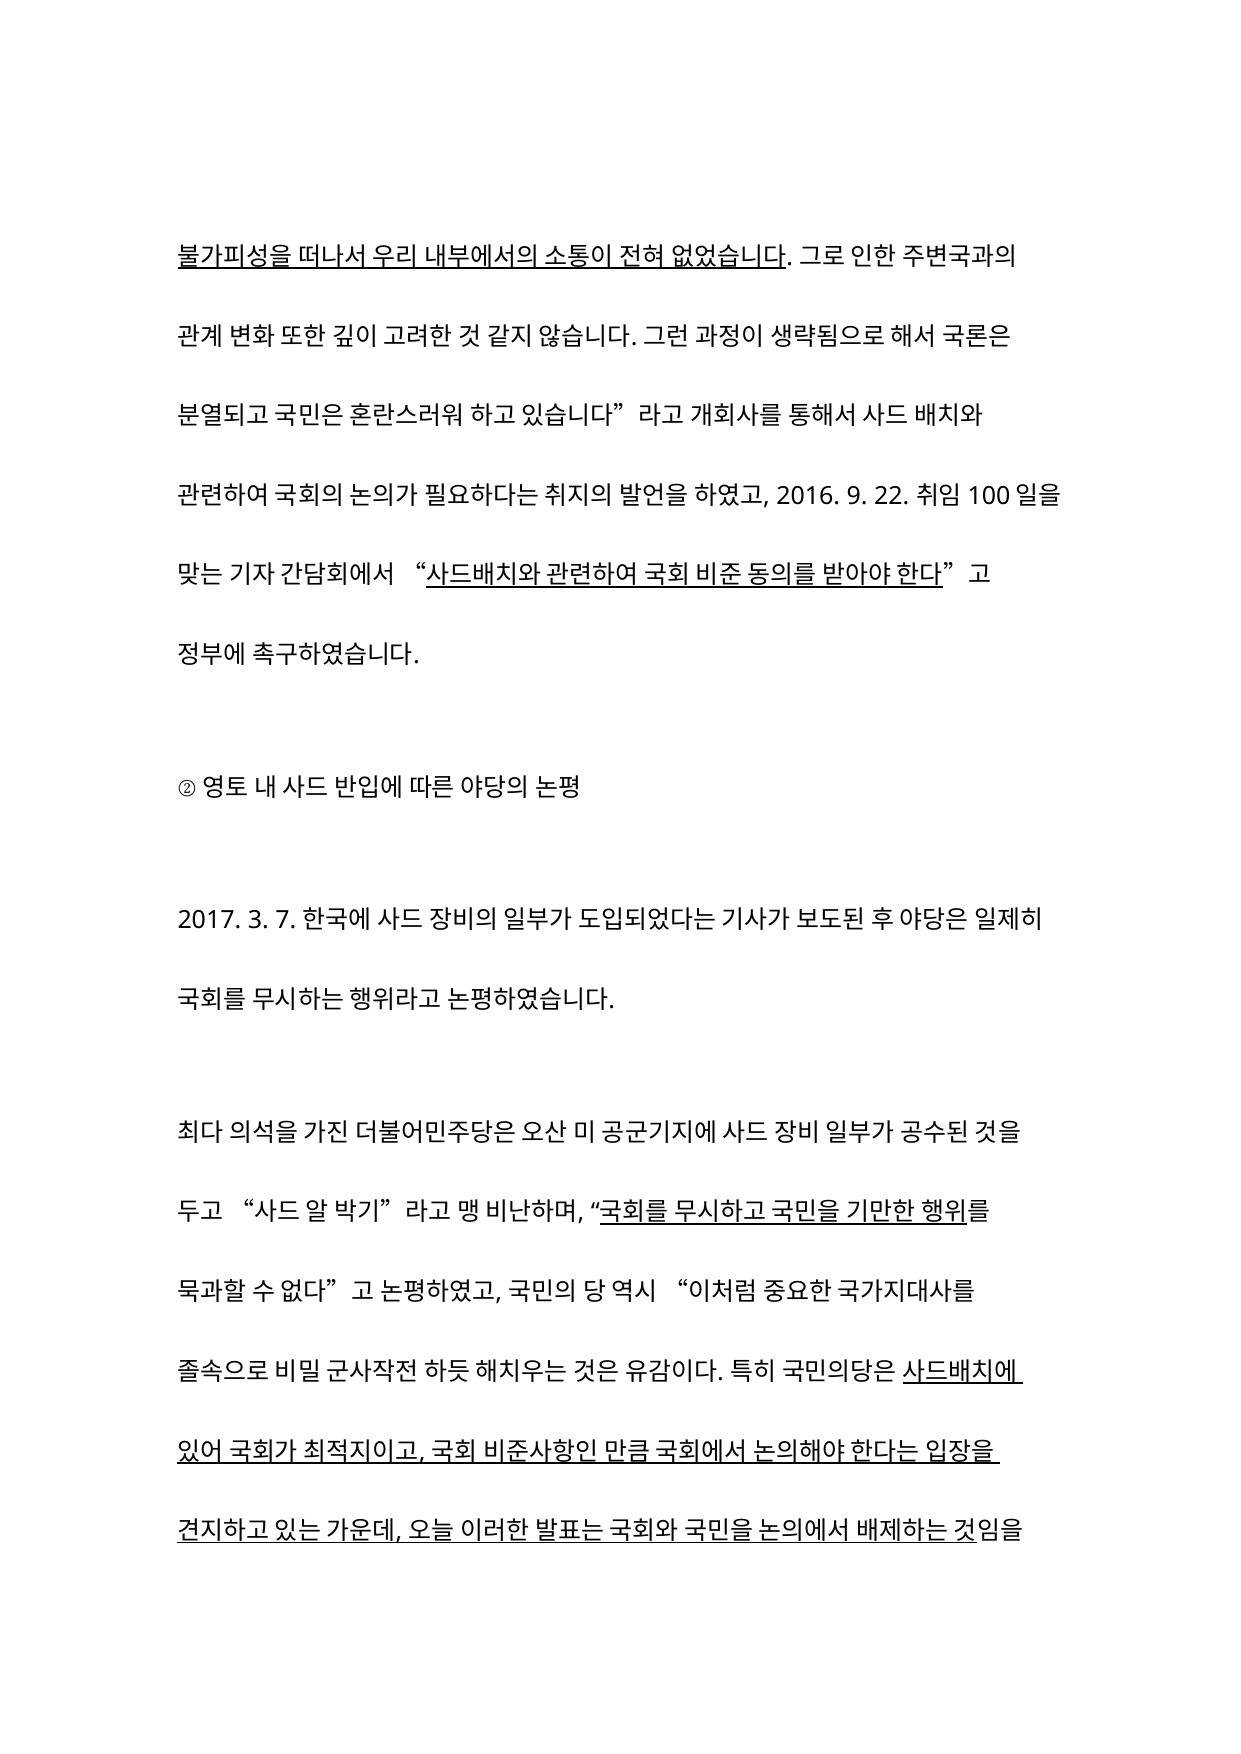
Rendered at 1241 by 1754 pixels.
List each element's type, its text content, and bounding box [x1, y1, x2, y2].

text 2017. 3. 7. 한국에 사드 장비의 일부가 도입되었다는 기사가 보도된 후 야당은 일제히 국회를 무시하는 행위라고 논평하였습니다. [177, 900, 1063, 1016]
text 최다 의석을 가진 더불어민주당은 오산 미 공군기지에 사드 장비 일부가 공수된 것을 두고 “사드 알 박기”라고 맹 비난하며, “국회를 무시하고 국민을 기만한 행위를 묵과할 수 없다”고 논평하였고, 국민의 당 역시 “이처럼 중요한 국가지대사를 졸속으로 비밀 군사작전 하듯 해치우는 것은 유감이다. 특히 국민의당은 사드배치에 있어 국회가 최적지이고, 국회 비준사항인 만큼 국회에서 논의해야 한다는 입장을 견지하고 있는 가운데, 오늘 이러한 발표는 국회와 국민을 논의에서 배제하는 것임을 [177, 1112, 1063, 1547]
text ② 영토 내 사드 반입에 따른 야당의 논평 [177, 767, 1063, 803]
text 불가피성을 떠나서 우리 내부에서의 소통이 전혀 없었습니다. 그로 인한 주변국과의 관계 변화 또한 깊이 고려한 것 같지 않습니다. 그런 과정이 생략됨으로 해서 국론은 분열되고 국민은 혼란스러워 하고 있습니다”라고 개회사를 통해서 사드 배치와 관련하여 국회의 논의가 필요하다는 취지의 발언을 하였고, 2016. 9. 22. 취임 100일을 맞는 기자 간담회에서 “사드배치와 관련하여 국회 비준 동의를 받아야 한다”고 정부에 촉구하였습니다. [177, 236, 1063, 671]
